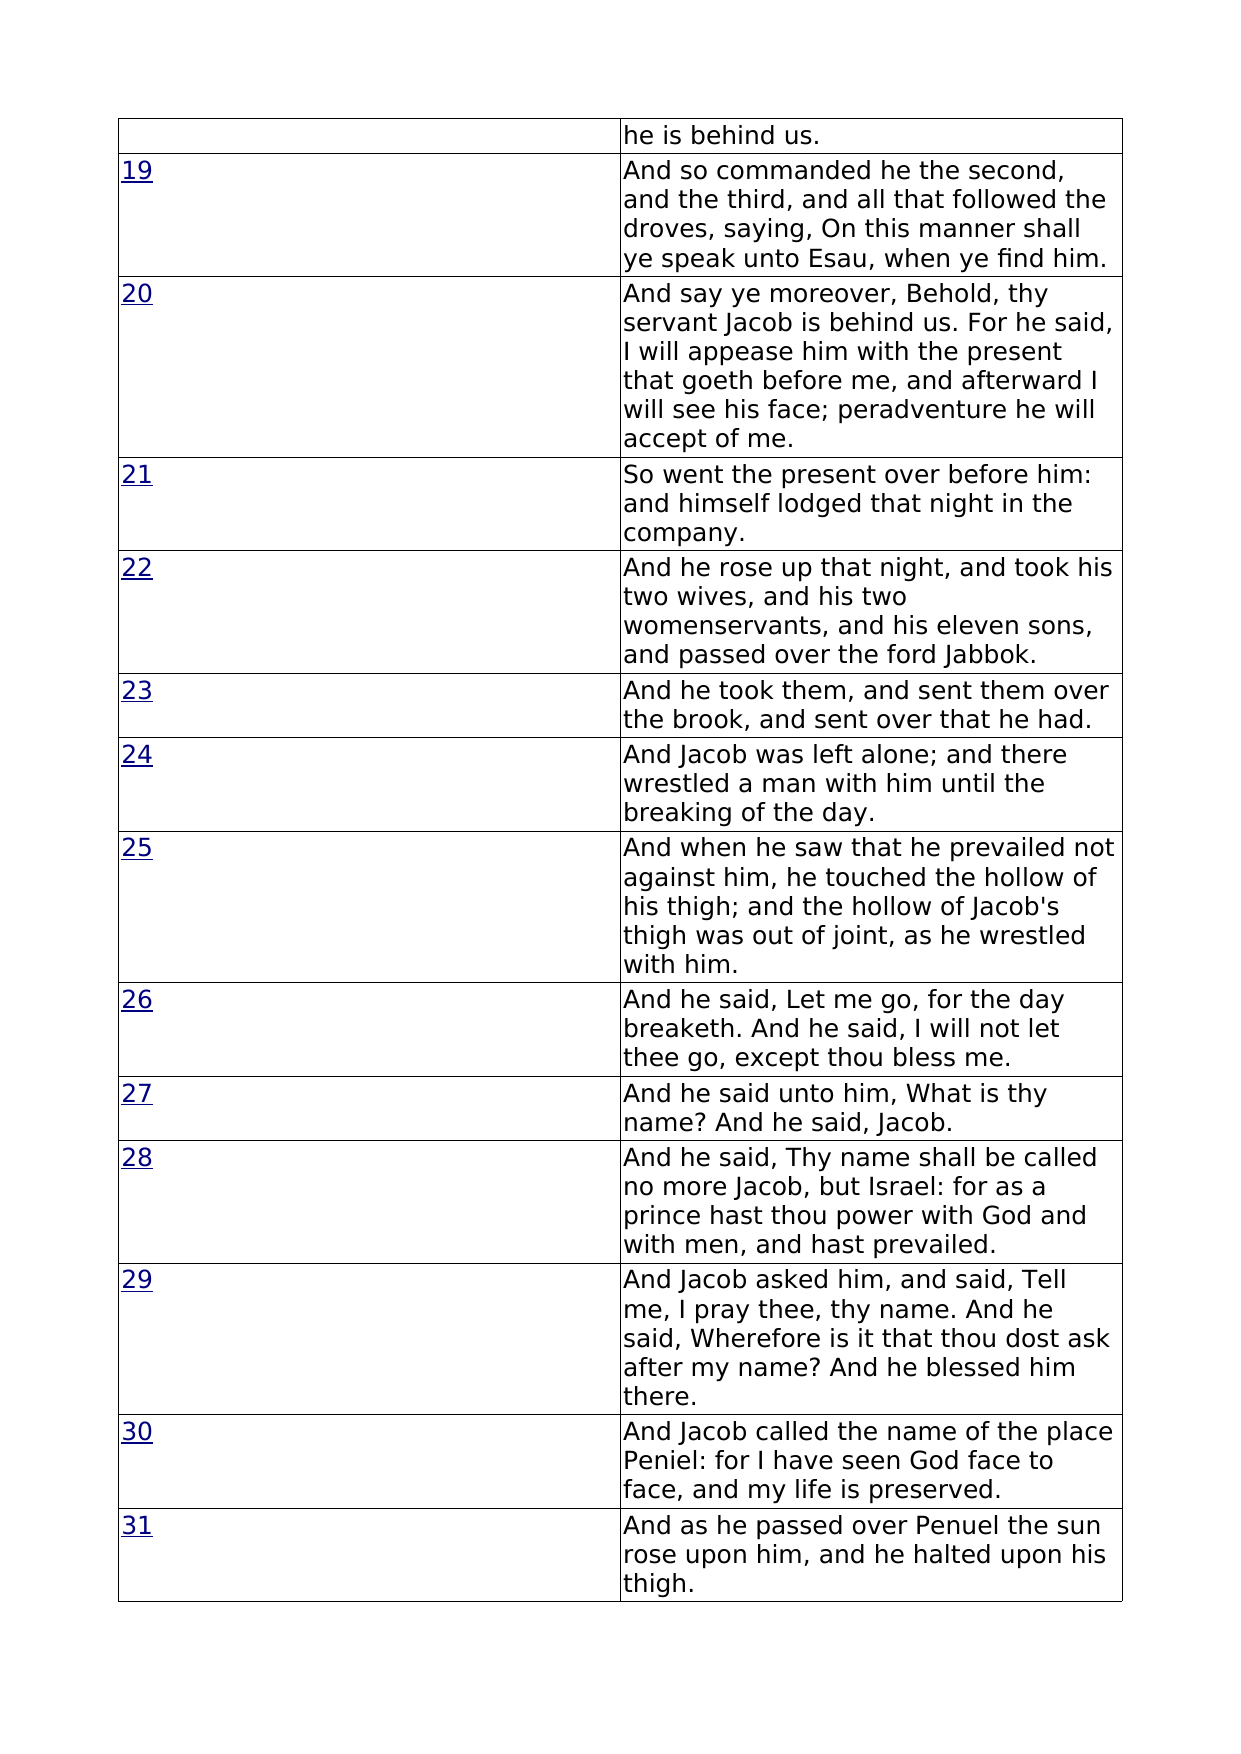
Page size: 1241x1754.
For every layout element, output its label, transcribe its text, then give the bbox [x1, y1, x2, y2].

table_cell And he took them, and sent them over the brook, and sent over that he had. [621, 674, 1122, 737]
table_cell 25 [119, 832, 620, 982]
table_cell 26 [119, 983, 620, 1076]
table_cell And he said, Thy name shall be called no more Jacob, but Israel: for as a prince hast thou power with God and with men, and hast prevailed. [621, 1141, 1122, 1263]
table_cell So went the present over before him: and himself lodged that night in the company. [621, 458, 1122, 550]
table_cell [119, 119, 620, 153]
table_cell 20 [119, 277, 620, 457]
table_cell 22 [119, 551, 620, 673]
table_cell 27 [119, 1077, 620, 1140]
table_cell he is behind us. [621, 119, 1122, 153]
table_cell And Jacob called the name of the place Peniel: for I have seen God face to face, and my life is preserved. [621, 1415, 1122, 1508]
table_cell And say ye moreover, Behold, thy servant Jacob is behind us. For he said, I will appease him with the present that goeth before me, and afterward I will see his face; peradventure he will accept of me. [621, 277, 1122, 457]
table_cell And Jacob asked him, and said, Tell me, I pray thee, thy name. And he said, Wherefore is it that thou dost ask after my name? And he blessed him there. [621, 1264, 1122, 1414]
table_cell And so commanded he the second, and the third, and all that followed the droves, saying, On this manner shall ye speak unto Esau, when ye find him. [621, 154, 1122, 276]
table_cell 28 [119, 1141, 620, 1263]
table_cell 30 [119, 1415, 620, 1508]
table_cell 23 [119, 674, 620, 737]
table_cell 24 [119, 738, 620, 831]
table_cell And when he saw that he prevailed not against him, he touched the hollow of his thigh; and the hollow of Jacob's thigh was out of joint, as he wrestled with him. [621, 832, 1122, 982]
table_cell 31 [119, 1509, 620, 1601]
table_cell And Jacob was left alone; and there wrestled a man with him until the breaking of the day. [621, 738, 1122, 831]
table_cell 21 [119, 458, 620, 550]
table_cell And he said unto him, What is thy name? And he said, Jacob. [621, 1077, 1122, 1140]
table_cell 19 [119, 154, 620, 276]
table_cell And he rose up that night, and took his two wives, and his two womenservants, and his eleven sons, and passed over the ford Jabbok. [621, 551, 1122, 673]
table_cell 29 [119, 1264, 620, 1414]
table_cell And as he passed over Penuel the sun rose upon him, and he halted upon his thigh. [621, 1509, 1122, 1601]
table_cell And he said, Let me go, for the day breaketh. And he said, I will not let thee go, except thou bless me. [621, 983, 1122, 1076]
